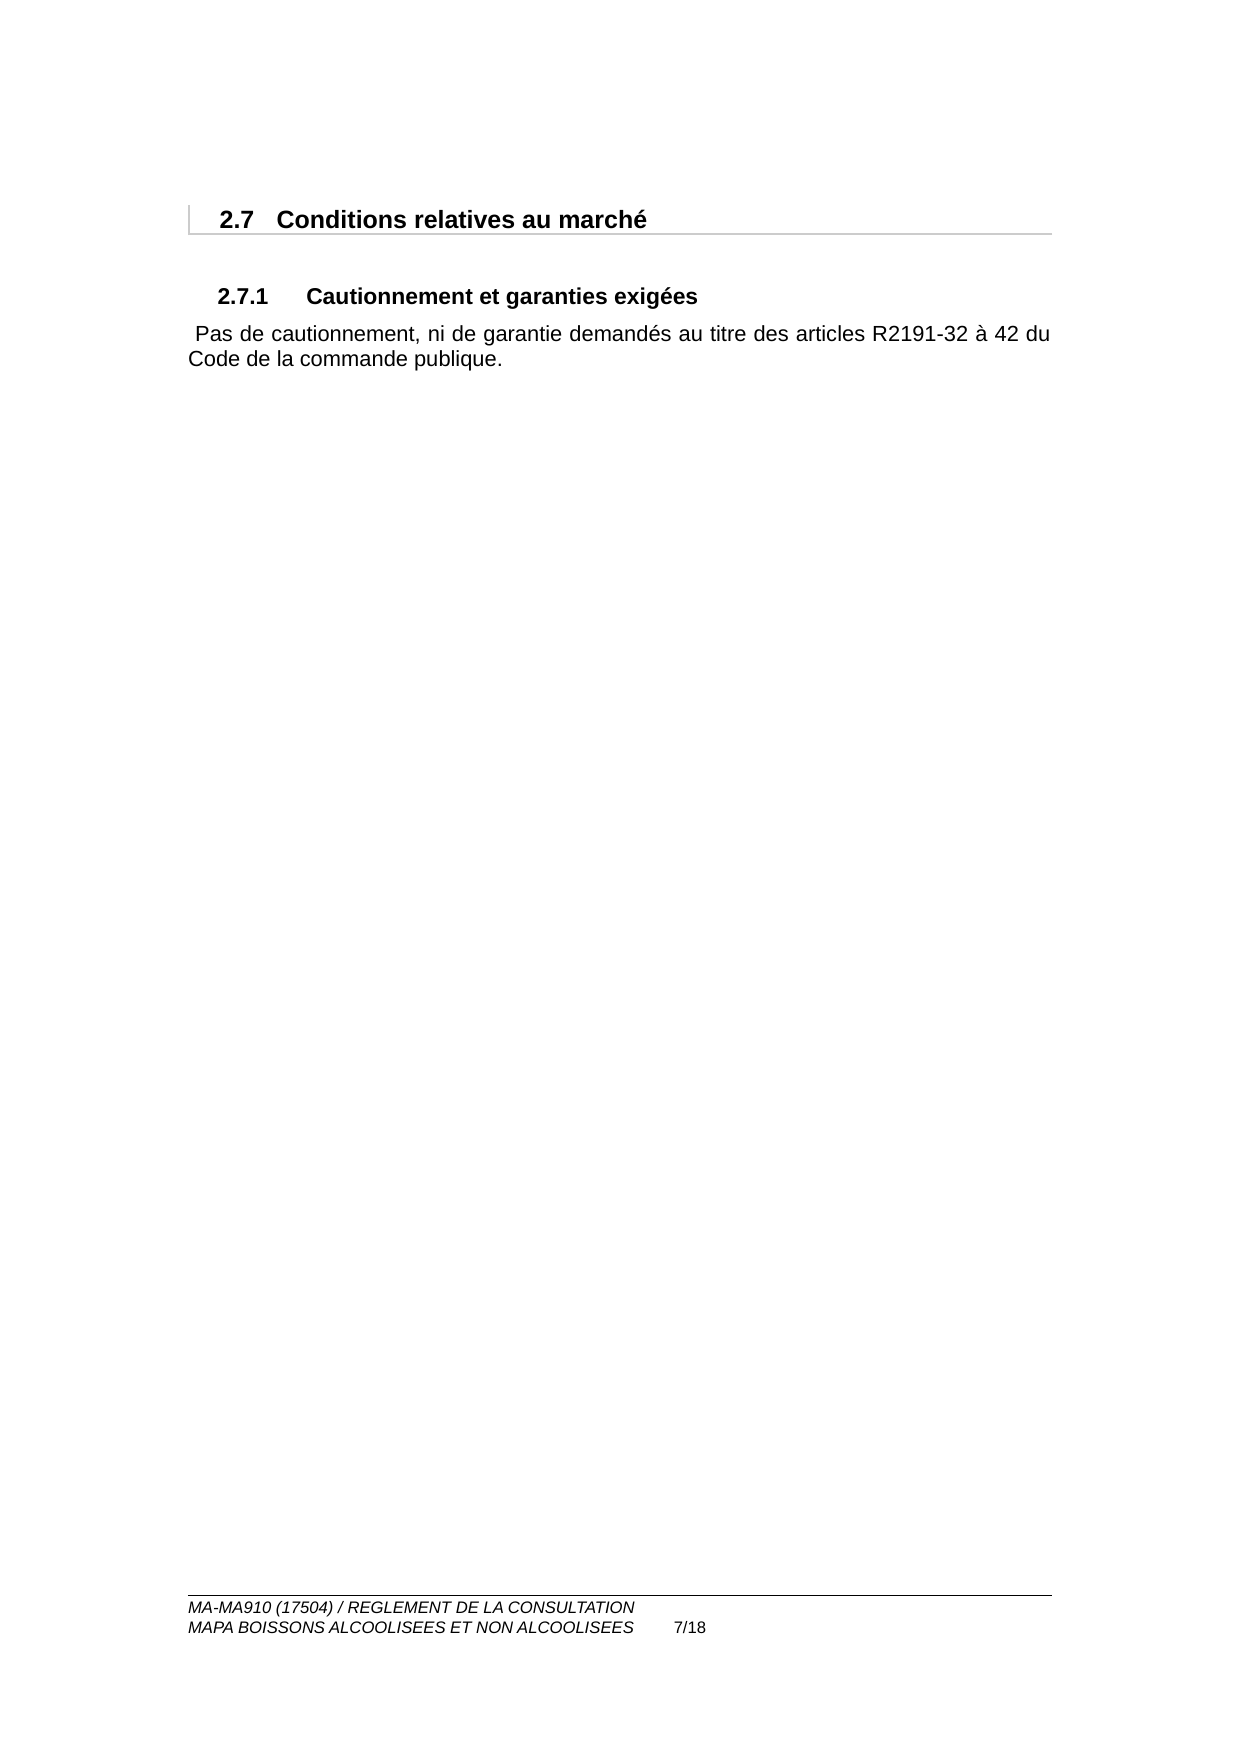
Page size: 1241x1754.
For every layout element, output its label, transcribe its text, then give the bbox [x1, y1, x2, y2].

subtitle Cautionnement et garanties exigées [188, 283, 1052, 309]
text Pas de cautionnement, ni de garantie demandés au titre des articles R2191-32 à 42 du Code de la commande publique. [188, 321, 1052, 371]
subtitle Conditions relatives au marché [188, 204, 1052, 233]
